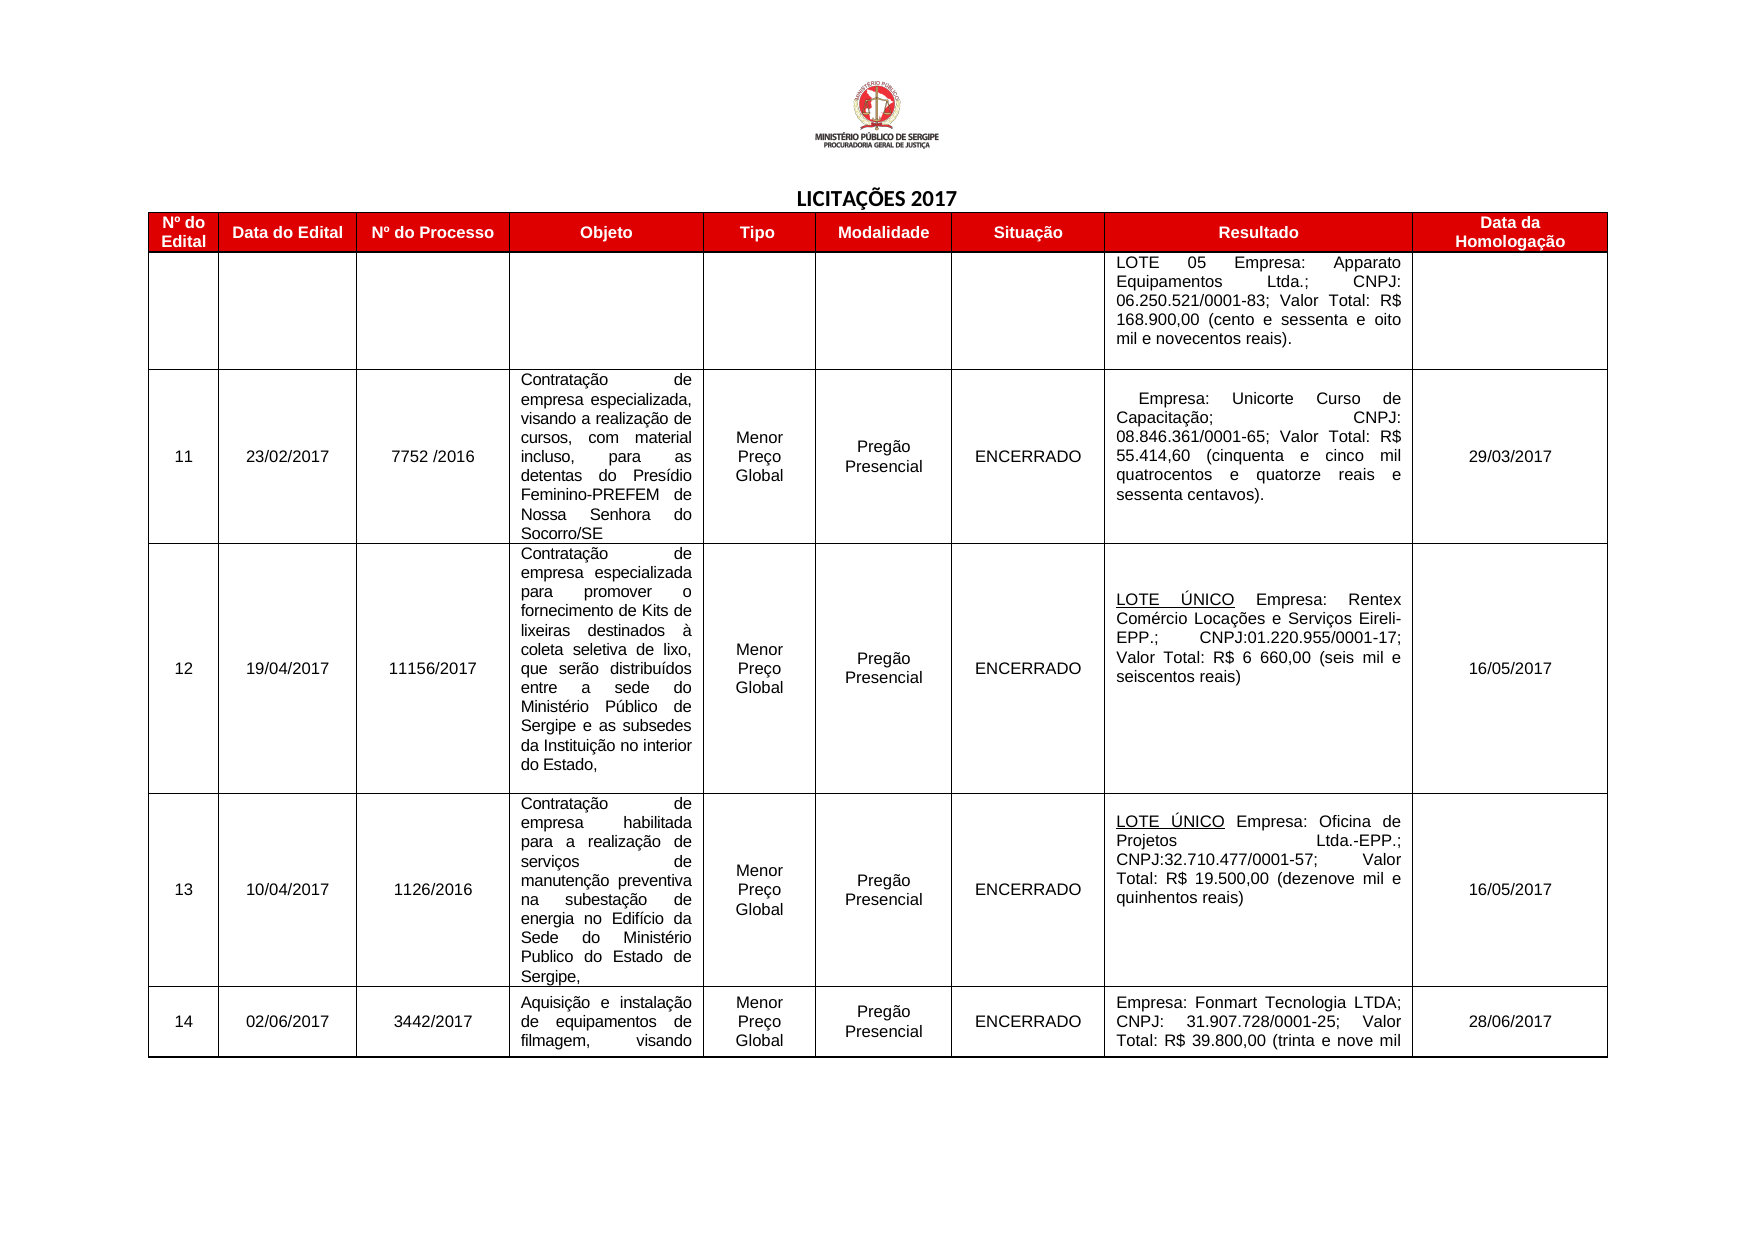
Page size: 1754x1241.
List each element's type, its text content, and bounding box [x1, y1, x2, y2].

table_cell [1413, 253, 1607, 369]
table_cell 11156/2017 [357, 544, 509, 793]
table_cell 13 [149, 794, 218, 986]
table_cell Menor Preço Global [704, 544, 815, 793]
table_header Situação [952, 213, 1104, 251]
table_cell ENCERRADO [952, 544, 1104, 793]
table_cell [219, 253, 356, 369]
table_cell Empresa: Fonmart Tecnologia LTDA; CNPJ: 31.907.728/0001-25; Valor Total: R$ 39.800,00 (trinta e nove mil [1105, 987, 1412, 1056]
table_cell 28/06/2017 [1413, 987, 1607, 1056]
table_cell 29/03/2017 [1413, 370, 1607, 543]
table_cell Pregão Presencial [816, 794, 951, 986]
table_header Tipo [704, 213, 815, 251]
table_cell ENCERRADO [952, 370, 1104, 543]
table_cell 14 [149, 987, 218, 1056]
table_header Data da Homologação [1413, 213, 1607, 251]
table_cell Menor Preço Global [704, 794, 815, 986]
table_cell Contratação de empresa habilitada para a realização de serviços de manutenção preventiva na subestação de energia no Edifício da Sede do Ministério Publico do Estado de Sergipe, [510, 794, 703, 986]
table_header Modalidade [816, 213, 951, 251]
table_header Objeto [510, 213, 703, 251]
table_cell [704, 253, 815, 369]
table_header Nº do Processo [357, 213, 509, 251]
table_cell [357, 253, 509, 369]
table_cell [510, 253, 703, 369]
table_cell 3442/2017 [357, 987, 509, 1056]
table_cell Pregão Presencial [816, 544, 951, 793]
table_header Nº do Edital [149, 213, 218, 251]
table_cell LOTE ÚNICO Empresa: Oficina de Projetos Ltda.-EPP.; CNPJ:32.710.477/0001-57; Valor Total: R$ 19.500,00 (dezenove mil e quinhentos reais) [1105, 794, 1412, 986]
table_cell 02/06/2017 [219, 987, 356, 1056]
table_cell 1126/2016 [357, 794, 509, 986]
table_cell 12 [149, 544, 218, 793]
table_cell [952, 253, 1104, 369]
table_cell LOTE 05 Empresa: Apparato Equipamentos Ltda.; CNPJ: 06.250.521/0001-83; Valor Total: R$ 168.900,00 (cento e sessenta e oito mil e novecentos reais). [1105, 253, 1412, 369]
picture [815, 81, 939, 149]
table_cell 10/04/2017 [219, 794, 356, 986]
table_cell 16/05/2017 [1413, 544, 1607, 793]
table_cell Contratação de empresa especializada para promover o fornecimento de Kits de lixeiras destinados à coleta seletiva de lixo, que serão distribuídos entre a sede do Ministério Público de Sergipe e as subsedes da Instituição no interior do Estado, [510, 544, 703, 793]
table_cell Menor Preço Global [704, 370, 815, 543]
table_cell 16/05/2017 [1413, 794, 1607, 986]
table_cell [816, 253, 951, 369]
table_header Resultado [1105, 213, 1412, 251]
table_cell Aquisição e instalação de equipamentos de filmagem, visando [510, 987, 703, 1056]
table_cell Empresa: Unicorte Curso de Capacitação; CNPJ: 08.846.361/0001-65; Valor Total: R$ 55.414,60 (cinquenta e cinco mil quatrocentos e quatorze reais e sessenta centavos). [1105, 370, 1412, 543]
table_cell 7752 /2016 [357, 370, 509, 543]
table_cell Contratação de empresa especializada, visando a realização de cursos, com material incluso, para as detentas do Presídio Feminino-PREFEM de Nossa Senhora do Socorro/SE [510, 370, 703, 543]
table_cell ENCERRADO [952, 794, 1104, 986]
table_cell ENCERRADO [952, 987, 1104, 1056]
table_cell 11 [149, 370, 218, 543]
table_cell Menor Preço Global [704, 987, 815, 1056]
table_cell LOTE ÚNICO Empresa: Rentex Comércio Locações e Serviços Eireli-EPP.; CNPJ:01.220.955/0001-17; Valor Total: R$ 6 660,00 (seis mil e seiscentos reais) [1105, 544, 1412, 793]
table_cell Pregão Presencial [816, 987, 951, 1056]
table_cell Pregão Presencial [816, 370, 951, 543]
table_cell [149, 253, 218, 369]
table_cell 19/04/2017 [219, 544, 356, 793]
table_cell 23/02/2017 [219, 370, 356, 543]
table_header Data do Edital [219, 213, 356, 251]
